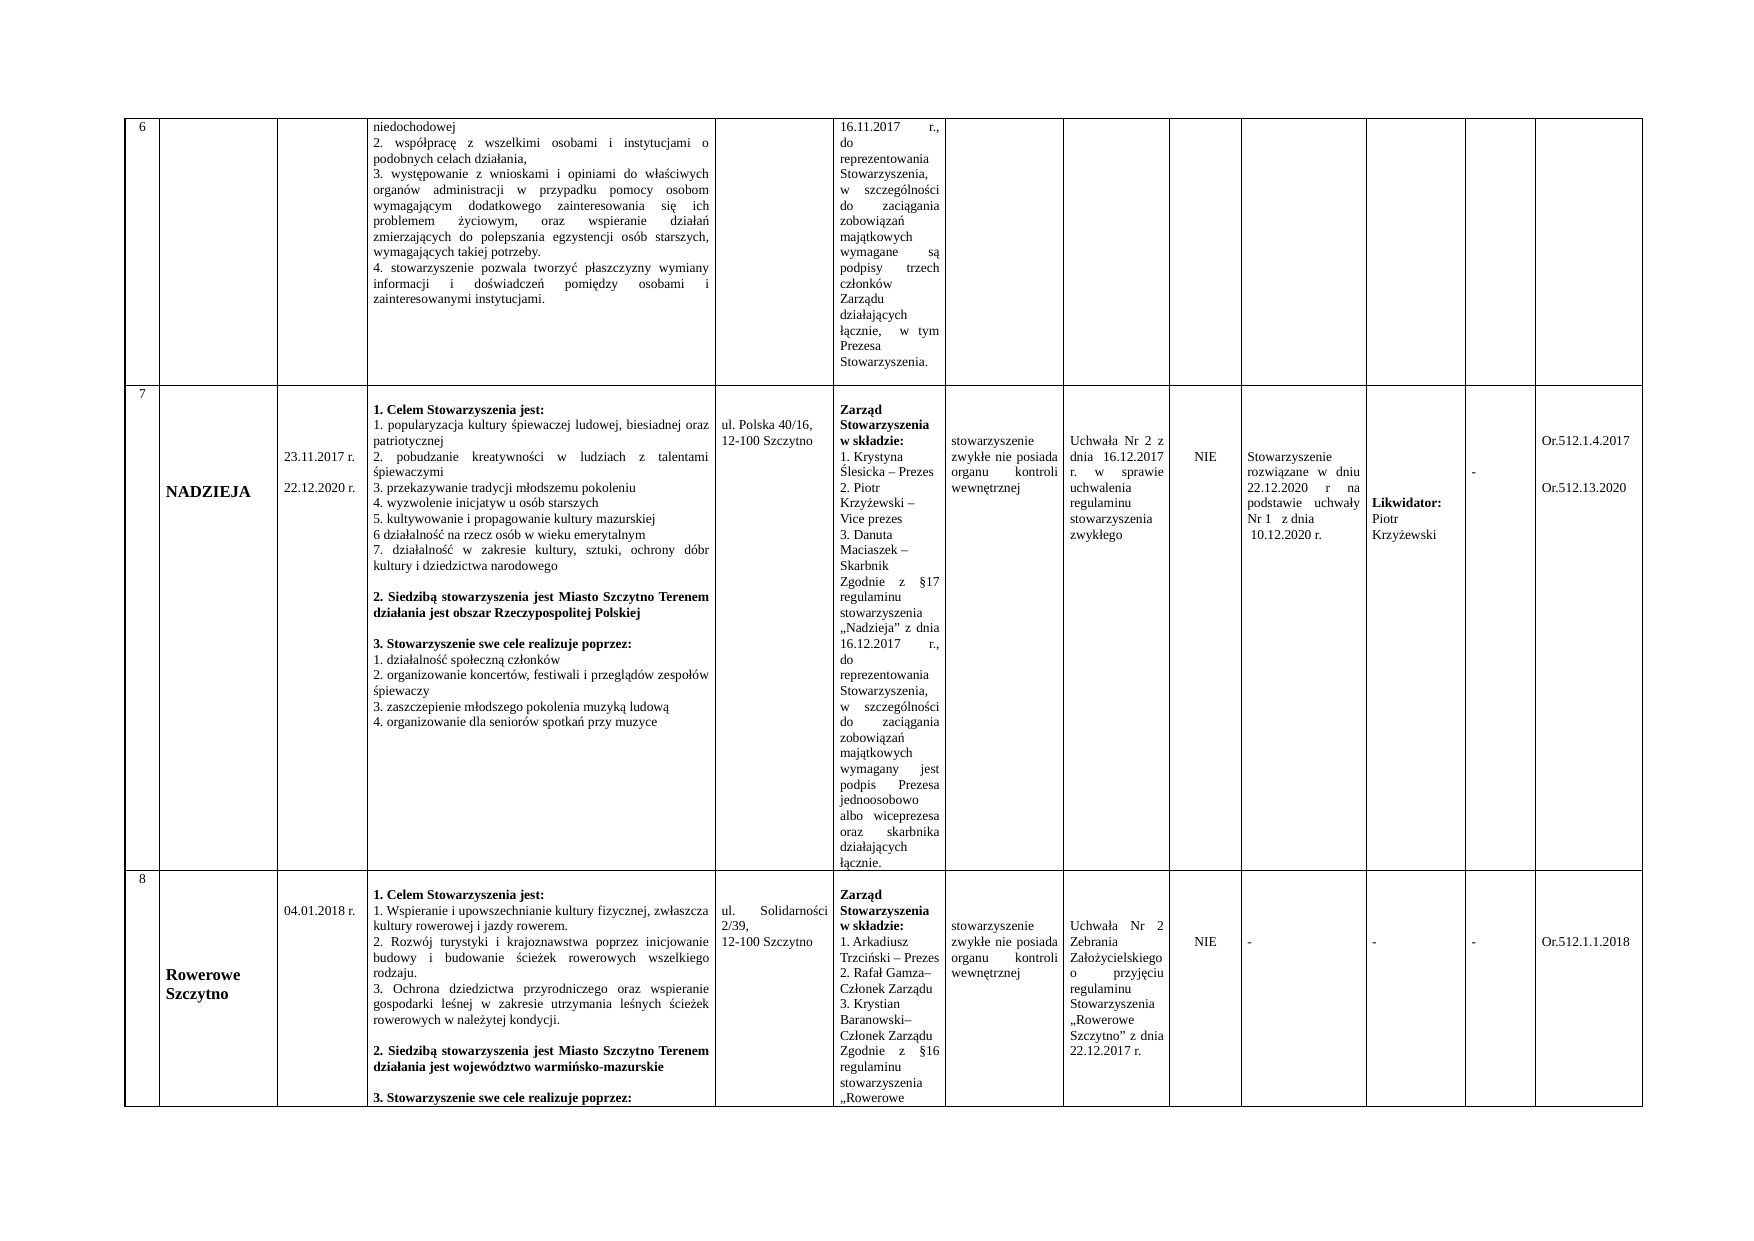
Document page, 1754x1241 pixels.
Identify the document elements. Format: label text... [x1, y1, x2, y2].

table_cell [1170, 119, 1241, 385]
table_cell 1. Celem Stowarzyszenia jest: 1. popularyzacja kultury śpiewaczej ludowej, biesiadnej oraz patriotycznej 2. pobudzanie kreatywności w ludziach z talentami śpiewaczymi 3. przekazywanie tradycji młodszemu pokoleniu 4. wyzwolenie inicjatyw u osób starszych 5. kultywowanie i propagowanie kultury mazurskiej 6 działalność na rzecz osób w wieku emerytalnym 7. działalność w zakresie kultury, sztuki, ochrony dóbr kultury i dziedzictwa narodowego 2. Siedzibą stowarzyszenia jest Miasto Szczytno Terenem działania jest obszar Rzeczypospolitej Polskiej 3. Stowarzyszenie swe cele realizuje poprzez: 1. działalność społeczną członków 2. organizowanie koncertów, festiwali i przeglądów zespołów śpiewaczy 3. zaszczepienie młodszego pokolenia muzyką ludową 4. organizowanie dla seniorów spotkań przy muzyce [368, 386, 715, 870]
table_cell 6 [126, 119, 159, 385]
table_cell 7 [126, 386, 159, 870]
table_cell Uchwała Nr 2 Zebrania Założycielskiego o przyjęciu regulaminu Stowarzyszenia „Rowerowe Szczytno” z dnia 22.12.2017 r. [1064, 871, 1169, 1106]
table_cell Rowerowe Szczytno [160, 871, 277, 1106]
table_cell Stowarzyszenie rozwiązane w dniu 22.12.2020 r na podstawie uchwały Nr 1 z dnia 10.12.2020 r. [1242, 386, 1366, 870]
table_cell 04.01.2018 r. [278, 871, 367, 1106]
table_cell NIE [1170, 871, 1241, 1106]
table_cell 16.11.2017 r., do reprezentowania Stowarzyszenia, w szczególności do zaciągania zobowiązań majątkowych wymagane są podpisy trzech członków Zarządu działających łącznie, w tym Prezesa Stowarzyszenia. [834, 119, 945, 385]
table_cell 23.11.2017 r. 22.12.2020 r. [278, 386, 367, 870]
table_cell - [1367, 119, 1465, 385]
table_cell Zarząd Stowarzyszenia w składzie: 1. Arkadiusz Trzciński – Prezes 2. Rafał Gamza– Członek Zarządu 3. Krystian Baranowski– Członek Zarządu Zgodnie z §16 regulaminu stowarzyszenia „Rowerowe [834, 871, 945, 1106]
table_cell ul. Solidarności 2/39, 12-100 Szczytno [716, 871, 833, 1106]
table_cell niedochodowej 2. współpracę z wszelkimi osobami i instytucjami o podobnych celach działania, 3. występowanie z wnioskami i opiniami do właściwych organów administracji w przypadku pomocy osobom wymagającym dodatkowego zainteresowania się ich problemem życiowym, oraz wspieranie działań zmierzających do polepszania egzystencji osób starszych, wymagających takiej potrzeby. 4. stowarzyszenie pozwala tworzyć płaszczyzny wymiany informacji i doświadczeń pomiędzy osobami i zainteresowanymi instytucjami. [368, 119, 715, 385]
table_cell [1064, 119, 1169, 385]
table_cell NADZIEJA [160, 386, 277, 870]
table_cell - [1367, 871, 1465, 1106]
table_cell stowarzyszenie zwykłe nie posiada organu kontroli wewnętrznej [946, 871, 1063, 1106]
table_cell [716, 119, 833, 385]
table_cell - [1466, 871, 1535, 1106]
table_cell - [1466, 386, 1535, 870]
table_cell NIE [1170, 386, 1241, 870]
table_cell stowarzyszenie zwykłe nie posiada organu kontroli wewnętrznej [946, 386, 1063, 870]
table_cell Zarząd Stowarzyszenia w składzie: 1. Krystyna Ślesicka – Prezes 2. Piotr Krzyżewski – Vice prezes 3. Danuta Maciaszek – Skarbnik Zgodnie z §17 regulaminu stowarzyszenia „Nadzieja” z dnia 16.12.2017 r., do reprezentowania Stowarzyszenia, w szczególności do zaciągania zobowiązań majątkowych wymagany jest podpis Prezesa jednoosobowo albo wiceprezesa oraz skarbnika działających łącznie. [834, 386, 945, 870]
table_cell Uchwała Nr 2 z dnia 16.12.2017 r. w sprawie uchwalenia regulaminu stowarzyszenia zwykłego [1064, 386, 1169, 870]
table_cell Or.512.1.4.2017 Or.512.13.2020 [1536, 386, 1642, 870]
table_cell Or.512.1.1.2018 [1536, 871, 1642, 1106]
table_cell - [1242, 871, 1366, 1106]
table_cell 1. Celem Stowarzyszenia jest: 1. Wspieranie i upowszechnianie kultury fizycznej, zwłaszcza kultury rowerowej i jazdy rowerem. 2. Rozwój turystyki i krajoznawstwa poprzez inicjowanie budowy i budowanie ścieżek rowerowych wszelkiego rodzaju. 3. Ochrona dziedzictwa przyrodniczego oraz wspieranie gospodarki leśnej w zakresie utrzymania leśnych ścieżek rowerowych w należytej kondycji. 2. Siedzibą stowarzyszenia jest Miasto Szczytno Terenem działania jest województwo warmińsko-mazurskie 3. Stowarzyszenie swe cele realizuje poprzez: [368, 871, 715, 1106]
table_cell - [1242, 119, 1366, 385]
table_cell ul. Polska 40/16, 12-100 Szczytno [716, 386, 833, 870]
table_cell [946, 119, 1063, 385]
table_cell - [1466, 119, 1535, 385]
table_cell [160, 119, 277, 385]
table_cell [278, 119, 367, 385]
table_cell 8 [126, 871, 159, 1106]
table_cell [1536, 119, 1642, 385]
table_cell Likwidator: Piotr Krzyżewski [1367, 386, 1465, 870]
